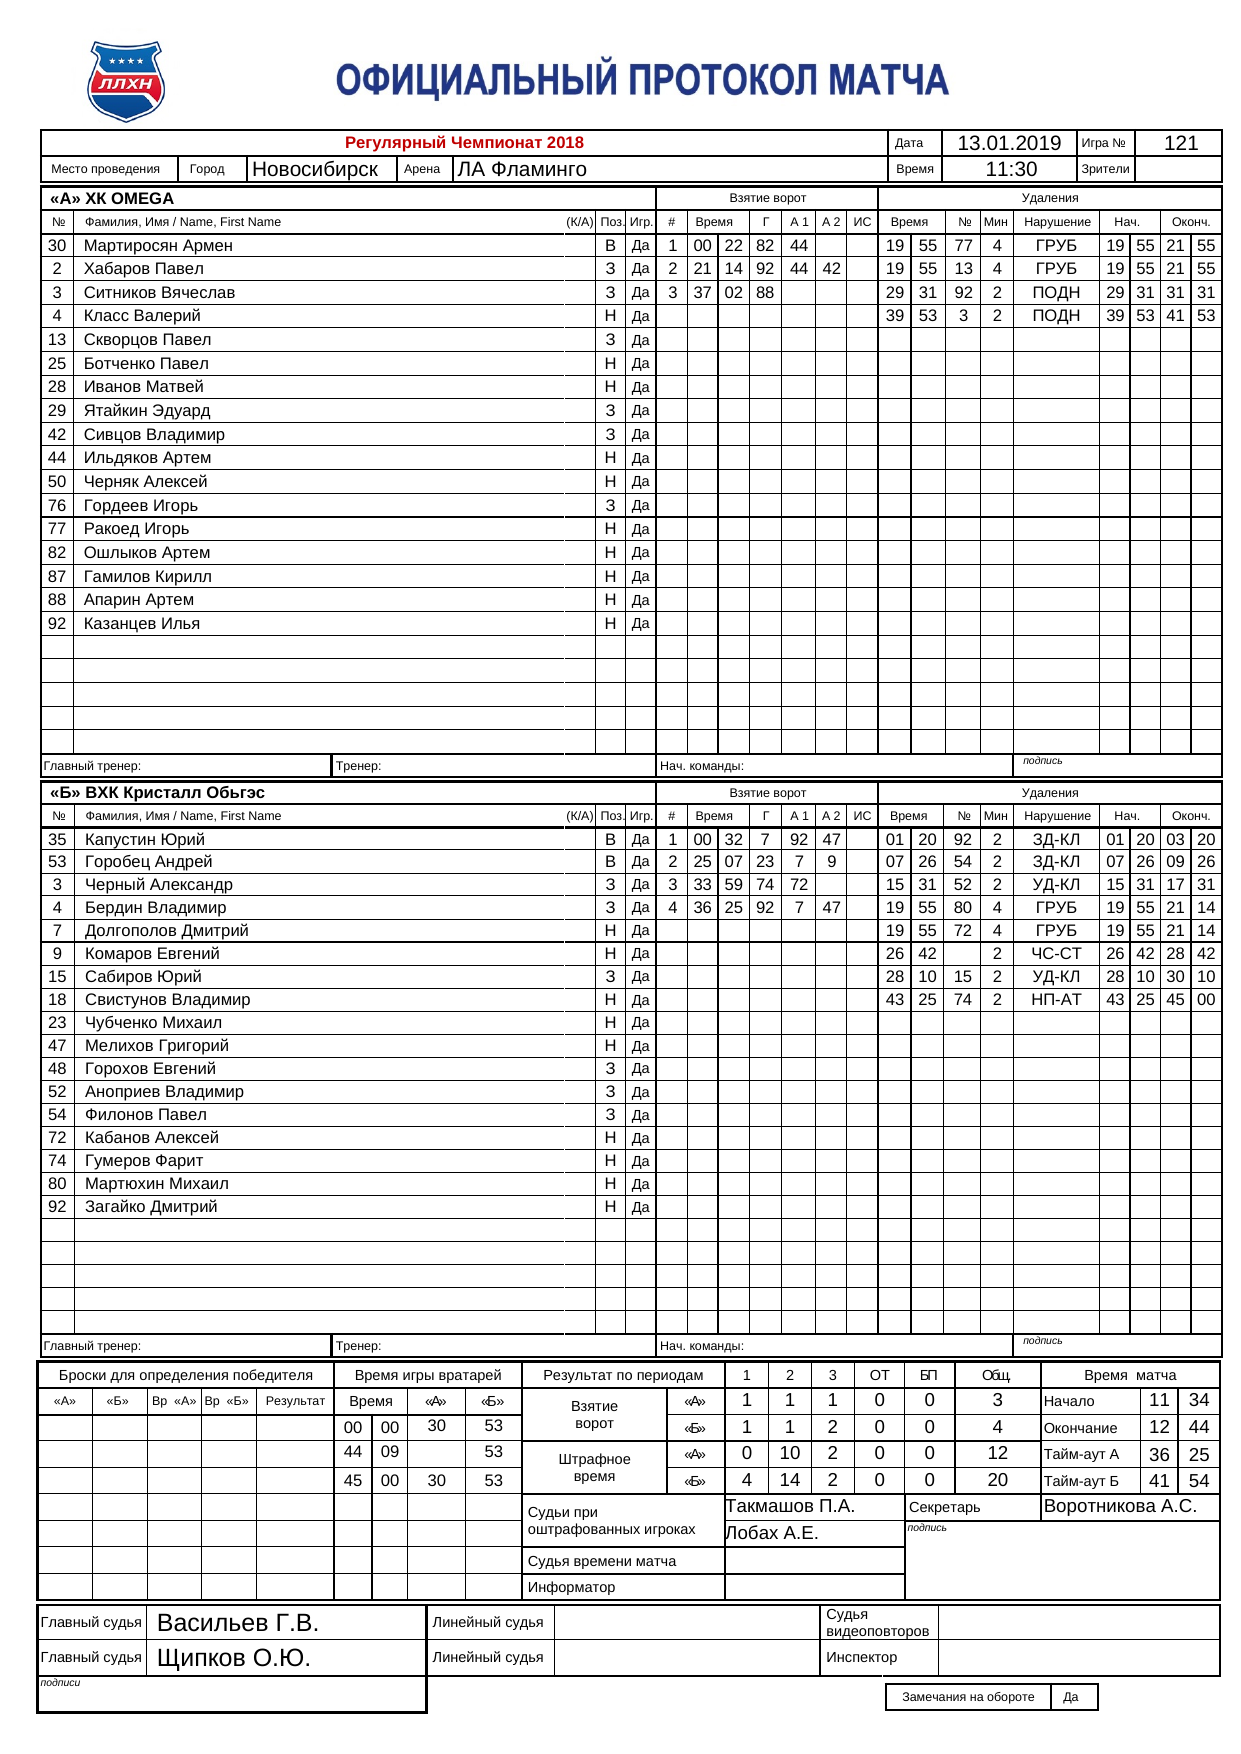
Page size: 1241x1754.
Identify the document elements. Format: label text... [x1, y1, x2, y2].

table_cell Горобец Андрей [75, 850, 564, 872]
table_cell [657, 494, 687, 516]
table_cell [719, 1265, 749, 1287]
table_cell [912, 446, 945, 469]
table_cell 2 [981, 850, 1013, 872]
table_cell [750, 446, 781, 469]
table_cell 2 [981, 829, 1013, 849]
table_cell Да [626, 494, 655, 516]
table_cell [847, 707, 877, 729]
table_cell [782, 565, 815, 587]
table_cell [944, 1196, 980, 1218]
table_cell [565, 305, 595, 327]
table_cell 23 [750, 850, 781, 872]
table_cell 3 [42, 281, 73, 303]
table_cell 1 [657, 235, 687, 256]
table_cell 53 [1131, 305, 1160, 327]
table_cell [1161, 494, 1190, 516]
table_cell 14 [769, 1468, 811, 1493]
table_cell [719, 565, 749, 587]
table_cell [912, 1104, 943, 1126]
table_cell 3 [956, 1389, 1040, 1413]
table_cell 09 [1161, 850, 1190, 872]
table_cell [1161, 659, 1190, 682]
table_cell [1100, 541, 1129, 564]
table_header БП [905, 1363, 954, 1387]
table_cell Щипков О.Ю. [147, 1640, 425, 1675]
table_cell 55 [1131, 235, 1160, 256]
table_cell 03 [1161, 829, 1190, 849]
table_cell Н [596, 518, 625, 540]
table_cell 20 [1192, 829, 1221, 849]
table_cell [750, 1127, 781, 1149]
table_cell [981, 707, 1013, 729]
table_cell [719, 966, 749, 987]
table_cell [879, 683, 910, 706]
table_cell Окончание [1042, 1415, 1140, 1440]
table_cell 31 [1131, 281, 1160, 303]
table_cell [1100, 423, 1129, 445]
table_cell [1192, 707, 1221, 729]
table_cell [1014, 1127, 1099, 1149]
table_header Время игры вратарей [335, 1363, 521, 1387]
table_cell [657, 1081, 687, 1103]
table_cell 0 [905, 1389, 954, 1413]
table_cell [626, 1265, 655, 1287]
table_cell [1192, 612, 1221, 634]
table_cell 88 [42, 588, 73, 611]
table_cell 4 [657, 896, 687, 918]
table_cell [688, 1173, 717, 1195]
table_cell [816, 943, 846, 964]
table_cell Новосибирск [248, 157, 396, 181]
table_cell [912, 730, 945, 753]
table_cell [750, 1058, 781, 1079]
table_cell [1014, 470, 1099, 493]
table_cell [912, 588, 945, 611]
table_cell 29 [879, 281, 910, 303]
table_cell [847, 850, 877, 872]
table_cell [1192, 1104, 1221, 1126]
table_cell [816, 281, 846, 303]
table_cell [847, 446, 877, 469]
table_cell [1100, 730, 1129, 753]
table_cell [1014, 1058, 1099, 1079]
table_cell [912, 376, 945, 398]
table_cell [847, 281, 877, 303]
table_cell 26 [1100, 943, 1129, 964]
table_cell [74, 707, 564, 729]
table_cell [1161, 1242, 1190, 1264]
table_cell [1192, 470, 1221, 493]
table_cell [42, 636, 73, 658]
table_cell [981, 328, 1013, 351]
table_cell [816, 446, 846, 469]
table_cell 55 [912, 257, 945, 280]
table_cell [93, 1547, 147, 1573]
table_cell 19 [1100, 257, 1129, 280]
table_cell [879, 541, 910, 564]
table_cell Мартиросян Армен [74, 235, 564, 256]
table_cell [657, 1196, 687, 1218]
table_cell Г [750, 805, 781, 826]
table_cell [39, 1574, 92, 1599]
table_cell 92 [750, 257, 781, 280]
table_cell [719, 1081, 749, 1103]
table_cell 21 [1161, 920, 1190, 941]
table_cell [42, 1219, 74, 1241]
table_cell [981, 659, 1013, 682]
table_cell [1014, 423, 1099, 445]
table_cell [1131, 541, 1160, 564]
table_cell [912, 518, 945, 540]
table_cell 4 [42, 896, 74, 918]
table_cell [657, 943, 687, 964]
table_cell [1161, 399, 1190, 422]
table_cell [782, 376, 815, 398]
table_cell 25 [1131, 989, 1160, 1011]
table_cell 33 [688, 874, 717, 895]
table_cell Н [596, 565, 625, 587]
table_cell [847, 659, 877, 682]
table_cell [1014, 636, 1099, 658]
table_cell № [944, 805, 980, 826]
table_cell УД-КЛ [1014, 966, 1099, 987]
table_cell Черняк Алексей [74, 470, 564, 493]
table_cell [565, 989, 595, 1011]
table_cell [879, 1127, 910, 1149]
table_cell [981, 1150, 1013, 1172]
table_cell 19 [1100, 896, 1129, 918]
table_cell Аноприев Владимир [75, 1081, 564, 1103]
table_cell [1192, 1311, 1221, 1333]
table_cell [816, 1127, 846, 1149]
table_cell 42 [1131, 943, 1160, 964]
table_cell Класс Валерий [74, 305, 564, 327]
table_cell [1161, 1173, 1190, 1195]
table_cell [782, 470, 815, 493]
table_cell [466, 1574, 521, 1599]
table_cell [847, 494, 877, 516]
table_cell [879, 423, 910, 445]
table_cell [657, 470, 687, 493]
table_cell Тренер: [333, 755, 655, 776]
table_cell З [596, 1058, 625, 1079]
table_cell [1131, 423, 1160, 445]
table_cell [565, 328, 595, 351]
table_cell [1161, 1035, 1190, 1057]
table_cell [939, 1640, 1219, 1675]
table_cell 13 [946, 257, 980, 280]
table_cell [912, 1196, 943, 1218]
table_cell Иванов Матвей [74, 376, 564, 398]
table_cell [912, 1311, 943, 1333]
table_cell [39, 1441, 92, 1467]
table_cell Да [626, 257, 655, 280]
table_cell 3 [42, 874, 74, 895]
table_cell [565, 1196, 595, 1218]
table_cell [626, 636, 655, 658]
table_cell Бердин Владимир [75, 896, 564, 918]
table_cell [688, 328, 717, 351]
table_cell [981, 423, 1013, 445]
table_cell [688, 1081, 717, 1103]
table_cell НП-АТ [1014, 989, 1099, 1011]
table_cell Да [626, 305, 655, 327]
table_cell [847, 1012, 877, 1033]
table_cell [565, 1035, 595, 1057]
table_cell [816, 1311, 846, 1333]
table_cell [946, 399, 980, 422]
table_cell 21 [1161, 235, 1190, 256]
table_cell [750, 1219, 781, 1241]
table_cell [719, 328, 749, 351]
table_cell 92 [782, 829, 815, 849]
table_cell [1014, 399, 1099, 422]
table_cell № [42, 211, 73, 233]
table_cell [912, 328, 945, 351]
table_cell [466, 1494, 521, 1520]
table_cell [466, 1547, 521, 1573]
table_cell [879, 1081, 910, 1103]
table_cell [847, 612, 877, 634]
table_cell [1131, 588, 1160, 611]
table_cell [1136, 157, 1221, 181]
table_cell [879, 1012, 910, 1033]
table_cell 00 [335, 1416, 371, 1440]
table_cell [981, 352, 1013, 374]
table_cell [565, 470, 595, 493]
table_cell [719, 470, 749, 493]
table_cell [782, 1311, 815, 1333]
table_cell [816, 989, 846, 1011]
table_cell Да [626, 565, 655, 587]
table_cell 4 [956, 1415, 1040, 1440]
table_cell [847, 352, 877, 374]
table_cell [1161, 423, 1190, 445]
table_cell 42 [912, 943, 943, 964]
table_cell [981, 612, 1013, 634]
table_cell [1100, 1173, 1129, 1195]
table_cell [373, 1574, 407, 1599]
table_cell 14 [719, 257, 749, 280]
table_cell [750, 636, 781, 658]
table_cell Мелихов Григорий [75, 1035, 564, 1057]
table_cell [719, 588, 749, 611]
table_cell № [946, 211, 980, 233]
table_cell Нач. [1100, 211, 1160, 233]
table_cell [1100, 1127, 1129, 1149]
table_cell Главный судья [39, 1606, 146, 1639]
table_cell [1131, 1219, 1160, 1241]
table_cell [1100, 565, 1129, 587]
table_cell [1100, 1265, 1129, 1287]
table_cell 92 [946, 281, 980, 303]
table_cell 18 [42, 989, 74, 1011]
table_cell «Б» [668, 1415, 724, 1440]
table_cell Игр. [626, 805, 655, 826]
table_cell [847, 235, 877, 256]
table_cell [565, 1242, 595, 1264]
table_cell 80 [944, 896, 980, 918]
table_cell 22 [719, 235, 749, 256]
table_cell Гамилов Кирилл [74, 565, 564, 587]
table_cell 35 [42, 829, 74, 849]
table_cell [1131, 1081, 1160, 1103]
table_cell [42, 707, 73, 729]
table_cell Хабаров Павел [74, 257, 564, 280]
table_cell [257, 1574, 333, 1599]
table_cell [657, 1058, 687, 1079]
table_cell [626, 683, 655, 706]
table_cell [688, 730, 717, 753]
table_cell 2 [657, 257, 687, 280]
table_cell [688, 446, 717, 469]
table_cell Н [596, 305, 625, 327]
table_cell [847, 470, 877, 493]
table_cell [879, 1104, 910, 1126]
table_cell [782, 1150, 815, 1172]
table_cell З [596, 423, 625, 445]
table_cell [981, 1035, 1013, 1057]
table_cell [565, 1173, 595, 1195]
table_cell [1192, 636, 1221, 658]
table_cell [1192, 683, 1221, 706]
table_cell [657, 565, 687, 587]
table_cell 19 [879, 235, 910, 256]
table_cell [879, 1265, 910, 1287]
table_cell 2 [42, 257, 73, 280]
table_cell [1161, 446, 1190, 469]
table_cell [719, 1311, 749, 1333]
table_cell [596, 1288, 625, 1310]
table_cell [816, 1219, 846, 1241]
table_cell [816, 494, 846, 516]
table_cell 28 [1100, 966, 1129, 987]
table_cell [750, 989, 781, 1011]
table_cell Да [626, 920, 655, 941]
table_cell [719, 730, 749, 753]
table_cell [1014, 612, 1099, 634]
table_cell [1014, 494, 1099, 516]
table_cell [1161, 1288, 1190, 1310]
table_cell [657, 423, 687, 445]
table_cell [596, 636, 625, 658]
table_cell [981, 1104, 1013, 1126]
table_cell ГРУБ [1014, 896, 1099, 918]
table_cell [688, 399, 717, 422]
table_cell ГРУБ [1014, 920, 1099, 941]
table_cell Да [626, 352, 655, 374]
table_cell [816, 1058, 846, 1079]
table_cell [750, 1265, 781, 1287]
table_cell 44 [1179, 1415, 1219, 1440]
table_cell [946, 612, 980, 634]
table_cell 31 [1161, 281, 1190, 303]
table_cell [847, 683, 877, 706]
table_cell [782, 1196, 815, 1218]
table_cell [847, 1150, 877, 1172]
table_cell 9 [816, 850, 846, 872]
table_cell [1100, 1311, 1129, 1333]
table_cell [657, 1035, 687, 1057]
table_cell 36 [688, 896, 717, 918]
table_cell Да [626, 518, 655, 540]
table_cell [750, 966, 781, 987]
table_cell [750, 1081, 781, 1103]
table_cell подписи [39, 1677, 425, 1711]
table_cell 39 [879, 305, 910, 327]
table_cell [1192, 328, 1221, 351]
table_cell [719, 541, 749, 564]
table_cell [1014, 1104, 1099, 1126]
table_cell Н [596, 376, 625, 398]
table_cell [750, 305, 781, 327]
table_cell [816, 966, 846, 987]
table_cell [816, 1081, 846, 1103]
table_cell 15 [1100, 874, 1129, 895]
table_cell [912, 1265, 943, 1287]
table_cell [565, 829, 595, 849]
table_cell [981, 1012, 1013, 1033]
table_cell [782, 1173, 815, 1195]
table_cell [782, 328, 815, 351]
table_cell [657, 920, 687, 941]
table_cell [1192, 1127, 1221, 1149]
table_cell [719, 612, 749, 634]
table_cell [750, 1196, 781, 1218]
table_cell [657, 1288, 687, 1310]
table_cell [946, 423, 980, 445]
table_cell [1014, 683, 1099, 706]
table_cell Штрафное время [523, 1442, 666, 1493]
table_cell З [596, 1081, 625, 1103]
table_cell [782, 1035, 815, 1057]
table_cell [565, 1288, 595, 1310]
table_cell 30 [1161, 966, 1190, 987]
table_cell 92 [42, 1196, 74, 1218]
table_cell [912, 1173, 943, 1195]
table_cell [750, 1173, 781, 1195]
table_cell [782, 1127, 815, 1149]
table_cell 23 [42, 1012, 74, 1033]
table_cell [782, 1288, 815, 1310]
table_cell [1131, 1035, 1160, 1057]
table_cell [847, 399, 877, 422]
table_cell [782, 612, 815, 634]
table_cell ГРУБ [1014, 235, 1099, 256]
table_cell [726, 1548, 904, 1573]
table_cell 29 [1100, 281, 1129, 303]
table_cell (К/А) [565, 805, 595, 826]
table_cell [1100, 707, 1129, 729]
table_cell Да [626, 989, 655, 1011]
table_cell 20 [1131, 829, 1160, 849]
table_cell [1014, 1196, 1099, 1218]
table_cell 44 [42, 446, 73, 469]
table_cell Н [596, 1035, 625, 1057]
table_header Удаления [879, 783, 1221, 803]
table_cell 0 [905, 1468, 954, 1493]
table_cell Да [626, 1196, 655, 1218]
table_cell [93, 1494, 147, 1520]
table_cell [782, 943, 815, 964]
table_cell [1014, 1012, 1099, 1033]
table_cell 72 [944, 920, 980, 941]
table_cell 72 [42, 1127, 74, 1149]
table_cell 44 [782, 257, 815, 280]
table_cell [688, 352, 717, 374]
table_cell Н [596, 1196, 625, 1218]
table_cell 39 [1100, 305, 1129, 327]
table_cell [257, 1547, 333, 1573]
table_cell [373, 1494, 407, 1520]
table_header 13.01.2019 [943, 131, 1076, 155]
table_cell Поз. [596, 211, 625, 233]
table_cell [816, 518, 846, 540]
table_cell [1100, 1081, 1129, 1103]
table_cell [816, 1196, 846, 1218]
table_cell Мин [981, 805, 1013, 826]
table_cell 11 [1141, 1389, 1177, 1413]
table_cell 53 [466, 1441, 521, 1467]
table_cell [75, 1242, 564, 1264]
table_cell [981, 565, 1013, 587]
table_cell [944, 1265, 980, 1287]
table_cell [750, 588, 781, 611]
table_cell 2 [812, 1468, 854, 1493]
table_cell [42, 730, 73, 753]
table_cell [750, 612, 781, 634]
table_cell [1192, 565, 1221, 587]
table_cell [1014, 588, 1099, 611]
table_cell [981, 494, 1013, 516]
table_cell [750, 470, 781, 493]
table_cell [408, 1441, 465, 1467]
table_cell 53 [466, 1468, 521, 1493]
table_cell [946, 659, 980, 682]
table_cell 19 [879, 896, 910, 918]
table_cell [1161, 1104, 1190, 1126]
table_cell 30 [408, 1416, 465, 1440]
table_cell [688, 1288, 717, 1310]
table_cell Фамилия, Имя / Name, First Name [74, 211, 565, 233]
table_cell [626, 1288, 655, 1310]
table_cell [782, 683, 815, 706]
table_cell [1014, 1035, 1099, 1057]
table_cell [1100, 399, 1129, 422]
table_cell [657, 352, 687, 374]
table_cell 1 [769, 1415, 811, 1440]
table_cell [657, 989, 687, 1011]
table_cell [981, 446, 1013, 469]
table_cell [1100, 588, 1129, 611]
table_cell [782, 305, 815, 327]
table_cell [1100, 1242, 1129, 1264]
table_cell подпись [906, 1522, 1219, 1599]
table_cell [202, 1521, 256, 1546]
table_cell [750, 399, 781, 422]
table_cell [912, 352, 945, 374]
table_cell [719, 1242, 749, 1264]
table_cell З [596, 494, 625, 516]
table_cell [42, 1311, 74, 1333]
table_cell [565, 1127, 595, 1149]
table_cell [1161, 352, 1190, 374]
table_cell Да [626, 1150, 655, 1172]
table_cell ГРУБ [1014, 257, 1099, 280]
table_cell [912, 707, 945, 729]
table_cell [1131, 1127, 1160, 1149]
table_cell Линейный судья [428, 1606, 554, 1639]
table_cell [883, 1677, 1220, 1681]
table_cell 47 [816, 829, 846, 849]
table_cell Да [626, 328, 655, 351]
table_cell [1100, 518, 1129, 540]
table_cell [565, 1219, 595, 1241]
table_cell 50 [42, 470, 73, 493]
table_cell [912, 399, 945, 422]
table_cell [1100, 1150, 1129, 1172]
table_cell Скворцов Павел [74, 328, 564, 351]
table_cell [816, 730, 846, 753]
table_cell [1192, 1242, 1221, 1264]
table_cell [750, 730, 781, 753]
table_cell [93, 1521, 147, 1546]
table_cell З [596, 281, 625, 303]
table_cell 2 [812, 1415, 854, 1440]
table_cell 47 [816, 896, 846, 918]
table_cell 25 [912, 989, 943, 1011]
table_cell Да [626, 1173, 655, 1195]
table_cell [202, 1441, 256, 1467]
table_cell [565, 1012, 595, 1033]
table_cell 30 [42, 235, 73, 256]
table_cell 59 [719, 874, 749, 895]
table_cell [1131, 1012, 1160, 1033]
table_cell [1014, 730, 1099, 753]
table_cell [782, 588, 815, 611]
table_cell [1014, 328, 1099, 351]
table_cell 74 [750, 874, 781, 895]
table_cell 54 [42, 1104, 74, 1126]
table_cell 41 [1161, 305, 1190, 327]
table_cell [847, 1127, 877, 1149]
table_cell [555, 1606, 819, 1639]
table_cell Тренер: [333, 1335, 655, 1356]
table_cell [879, 588, 910, 611]
table_cell 12 [1141, 1415, 1177, 1440]
table_cell [816, 352, 846, 374]
table_cell [847, 1104, 877, 1126]
table_cell Да [626, 966, 655, 987]
table_cell [1161, 1219, 1190, 1241]
table_cell Время [335, 1389, 407, 1413]
table_cell [944, 1127, 980, 1149]
table_cell 76 [42, 494, 73, 516]
table_cell 13 [42, 328, 73, 351]
table_cell [981, 683, 1013, 706]
table_cell [1161, 1012, 1190, 1033]
table_cell [688, 1150, 717, 1172]
table_cell [1014, 376, 1099, 398]
table_cell [816, 399, 846, 422]
table_cell [912, 1150, 943, 1172]
table_cell Мартюхин Михаил [75, 1173, 564, 1195]
table_cell [719, 989, 749, 1011]
table_cell Начало [1042, 1389, 1140, 1413]
table_cell [847, 1081, 877, 1103]
table_cell [565, 943, 595, 964]
table_cell [879, 1288, 910, 1310]
table_cell [816, 1288, 846, 1310]
table_cell [847, 1058, 877, 1079]
table_cell 31 [912, 281, 945, 303]
table_cell [565, 1311, 595, 1333]
table_cell [719, 1150, 749, 1172]
table_cell [74, 683, 564, 706]
table_cell [1161, 612, 1190, 634]
table_cell 53 [1192, 305, 1221, 327]
table_cell [1100, 376, 1129, 398]
table_cell 15 [42, 966, 74, 987]
table_cell [782, 494, 815, 516]
table_cell [1161, 328, 1190, 351]
table_cell [944, 1035, 980, 1057]
table_cell [879, 1311, 910, 1333]
table_cell 92 [944, 829, 980, 849]
table_cell [1014, 707, 1099, 729]
table_cell Свистунов Владимир [75, 989, 564, 1011]
table_cell [148, 1468, 201, 1493]
table_cell 47 [42, 1035, 74, 1057]
table_header Игра № [1078, 131, 1134, 155]
table_cell [981, 1058, 1013, 1079]
table_cell [257, 1416, 333, 1440]
table_cell [657, 1219, 687, 1241]
table_cell Н [596, 470, 625, 493]
table_cell [912, 565, 945, 587]
table_cell Арена [398, 157, 452, 181]
table_cell [1192, 494, 1221, 516]
table_cell [782, 707, 815, 729]
table_cell [688, 989, 717, 1011]
table_cell # [657, 805, 687, 826]
table_cell 4 [981, 235, 1013, 256]
table_cell 0 [905, 1415, 954, 1440]
table_cell [816, 1242, 846, 1264]
table_cell [1131, 446, 1160, 469]
table_cell [1014, 1219, 1099, 1241]
table_cell [1161, 1127, 1190, 1149]
table_cell [1161, 588, 1190, 611]
table_cell [202, 1547, 256, 1573]
table_cell [847, 920, 877, 941]
table_cell 28 [42, 376, 73, 398]
table_cell [657, 328, 687, 351]
table_cell Ильдяков Артем [74, 446, 564, 469]
table_cell [1131, 636, 1160, 658]
table_cell [42, 1288, 74, 1310]
table_cell [657, 1311, 687, 1333]
table_cell [1100, 328, 1129, 351]
table_cell Апарин Артем [74, 588, 564, 611]
table_cell Вр «Б» [202, 1389, 256, 1413]
table_cell 53 [42, 850, 74, 872]
table_cell Да [626, 423, 655, 445]
table_cell 7 [782, 896, 815, 918]
table_cell [912, 423, 945, 445]
table_cell 55 [1131, 257, 1160, 280]
table_cell [626, 1311, 655, 1333]
table_cell 02 [719, 281, 749, 303]
table_cell Инспектор [821, 1640, 938, 1675]
table_cell [42, 659, 73, 682]
table_cell [847, 565, 877, 587]
table_cell [1131, 494, 1160, 516]
table_header 3 [812, 1363, 854, 1387]
table_cell Оконч. [1161, 211, 1221, 233]
table_cell [657, 1265, 687, 1287]
table_cell [946, 636, 980, 658]
table_cell [565, 588, 595, 611]
table_cell [847, 1265, 877, 1287]
table_cell [719, 423, 749, 445]
table_cell [750, 352, 781, 374]
table_cell [657, 305, 687, 327]
table_cell Н [596, 989, 625, 1011]
table_cell № [42, 805, 74, 826]
table_cell [816, 470, 846, 493]
table_cell 21 [688, 257, 717, 280]
table_cell [1131, 1311, 1160, 1333]
table_cell 44 [335, 1441, 371, 1467]
table_cell [1192, 588, 1221, 611]
table_cell [816, 1150, 846, 1172]
table_cell 42 [816, 257, 846, 280]
table_cell [688, 1012, 717, 1033]
table_cell [912, 494, 945, 516]
table_cell [565, 235, 595, 256]
table_cell [657, 707, 687, 729]
table_cell В [596, 235, 625, 256]
table_cell 7 [42, 920, 74, 941]
table_cell 87 [42, 565, 73, 587]
table_cell [688, 541, 717, 564]
table_cell 00 [373, 1416, 407, 1440]
table_cell 11:30 [943, 157, 1076, 181]
table_cell [1192, 1196, 1221, 1218]
table_cell 74 [944, 989, 980, 1011]
table_cell 01 [879, 829, 910, 849]
table_cell [1161, 376, 1190, 398]
table_cell [148, 1416, 201, 1440]
table_cell 7 [782, 850, 815, 872]
table_cell 37 [688, 281, 717, 303]
table_cell Н [596, 920, 625, 941]
table_cell [944, 1081, 980, 1103]
table_cell [981, 518, 1013, 540]
table_cell [565, 920, 595, 941]
table_cell 31 [1192, 874, 1221, 895]
table_cell ЗД-КЛ [1014, 850, 1099, 872]
table_header Общ. [956, 1363, 1040, 1387]
table_cell Нарушение [1014, 211, 1099, 233]
table_cell [565, 683, 595, 706]
table_cell 55 [1192, 257, 1221, 280]
table_cell [596, 730, 625, 753]
table_cell [946, 565, 980, 587]
table_cell [847, 588, 877, 611]
table_cell Место проведения [42, 157, 177, 181]
table_cell Тайм-аут А [1042, 1441, 1140, 1467]
table_cell [750, 683, 781, 706]
table_cell [782, 920, 815, 941]
table_cell [1100, 494, 1129, 516]
table_cell [596, 1311, 625, 1333]
table_cell [688, 943, 717, 964]
table_cell [879, 707, 910, 729]
table_cell [657, 376, 687, 398]
table_cell [565, 850, 595, 872]
table_cell [1100, 470, 1129, 493]
table_cell 07 [1100, 850, 1129, 872]
table_cell [1131, 1150, 1160, 1172]
table_cell [688, 423, 717, 445]
table_cell Н [596, 1173, 625, 1195]
table_cell Город [179, 157, 246, 181]
table_cell [688, 518, 717, 540]
table_cell Время [879, 805, 943, 826]
table_cell [1192, 1012, 1221, 1033]
table_cell [1014, 1081, 1099, 1103]
table_cell [946, 446, 980, 469]
table_cell [202, 1468, 256, 1493]
table_cell [944, 943, 980, 964]
table_cell [657, 1012, 687, 1033]
table_cell Мин [981, 211, 1013, 233]
table_cell 2 [812, 1442, 854, 1467]
table_cell 12 [956, 1442, 1040, 1467]
table_cell Время [879, 211, 945, 233]
table_cell [981, 1288, 1013, 1310]
table_cell 53 [912, 305, 945, 327]
table_cell Линейный судья [428, 1640, 554, 1675]
table_cell [1131, 352, 1160, 374]
table_cell [981, 636, 1013, 658]
table_cell [847, 896, 877, 918]
table_cell [719, 636, 749, 658]
table_cell 00 [373, 1468, 407, 1493]
table_cell [1100, 636, 1129, 658]
table_cell [657, 683, 687, 706]
table_cell [1161, 730, 1190, 753]
table_cell ПОДН [1014, 305, 1099, 327]
table_cell Игр. [626, 211, 655, 233]
table_cell Зрители [1078, 157, 1134, 181]
table_cell 0 [855, 1468, 904, 1493]
table_cell [782, 636, 815, 658]
table_cell [626, 707, 655, 729]
table_cell 2 [981, 966, 1013, 987]
table_cell 4 [42, 305, 73, 327]
table_cell [565, 1265, 595, 1287]
table_cell [565, 612, 595, 634]
table_cell [1192, 518, 1221, 540]
table_cell 0 [855, 1389, 904, 1413]
table_cell [408, 1547, 465, 1573]
table_cell [719, 1196, 749, 1218]
table_cell А 1 [782, 805, 815, 826]
table_cell 4 [981, 257, 1013, 280]
table_cell 1 [657, 829, 687, 849]
table_cell [847, 636, 877, 658]
table_cell [944, 1219, 980, 1241]
table_cell [981, 376, 1013, 398]
table_cell [202, 1574, 256, 1599]
table_cell [657, 612, 687, 634]
table_cell [719, 1288, 749, 1310]
table_cell 26 [1192, 850, 1221, 872]
table_cell [74, 659, 564, 682]
table_cell Да [626, 446, 655, 469]
table_cell [847, 1242, 877, 1264]
table_cell Да [626, 612, 655, 634]
table_cell [879, 636, 910, 658]
table_cell [719, 518, 749, 540]
table_cell [912, 1081, 943, 1103]
table_cell [148, 1547, 201, 1573]
table_cell [1131, 707, 1160, 729]
table_cell А 1 [782, 211, 815, 233]
table_cell [1161, 707, 1190, 729]
table_cell [1100, 1012, 1129, 1033]
table_cell Да [626, 1058, 655, 1079]
table_cell [657, 966, 687, 987]
table_cell 15 [879, 874, 910, 895]
table_cell [912, 470, 945, 493]
table_cell [1100, 1104, 1129, 1126]
table_cell 80 [42, 1173, 74, 1195]
table_cell [565, 281, 595, 303]
table_cell «Б» [93, 1389, 147, 1413]
table_cell Да [626, 399, 655, 422]
table_cell [1014, 1173, 1099, 1195]
table_cell 19 [1100, 920, 1129, 941]
table_cell [847, 328, 877, 351]
table_cell [1100, 1219, 1129, 1241]
table_cell [1161, 1058, 1190, 1079]
table_cell [944, 1012, 980, 1033]
table_cell [719, 707, 749, 729]
table_cell Сабиров Юрий [75, 966, 564, 987]
table_cell [879, 518, 910, 540]
table_cell [148, 1521, 201, 1546]
table_cell [816, 1265, 846, 1287]
table_cell [816, 1173, 846, 1195]
table_cell [782, 281, 815, 303]
table_cell 1 [726, 1389, 768, 1413]
table_cell [719, 1173, 749, 1195]
table_cell [657, 1104, 687, 1126]
table_cell 26 [879, 943, 910, 964]
table_cell [1099, 1682, 1220, 1711]
table_cell Н [596, 1150, 625, 1172]
table_cell [74, 636, 564, 658]
table_cell 25 [42, 352, 73, 374]
table_cell [626, 659, 655, 682]
table_cell Н [596, 1127, 625, 1149]
table_cell [75, 1288, 564, 1310]
table_cell (К/А) [565, 211, 595, 233]
table_cell [782, 730, 815, 753]
table_cell [1192, 399, 1221, 422]
table_cell [816, 305, 846, 327]
table_cell Гордеев Игорь [74, 494, 564, 516]
table_cell 0 [726, 1442, 768, 1467]
table_cell [944, 1173, 980, 1195]
table_cell 10 [1131, 966, 1160, 987]
table_cell [688, 1311, 717, 1333]
table_cell Н [596, 446, 625, 469]
table_cell [1014, 1242, 1099, 1264]
table_cell [912, 1127, 943, 1149]
table_cell [688, 470, 717, 493]
table_cell [688, 1035, 717, 1057]
table_cell [565, 494, 595, 516]
table_cell [42, 683, 73, 706]
table_cell 54 [1179, 1468, 1219, 1493]
table_cell [1014, 565, 1099, 587]
table_cell [879, 1150, 910, 1172]
table_cell [555, 1640, 819, 1675]
table_cell [596, 659, 625, 682]
table_cell [202, 1494, 256, 1520]
table_cell [816, 874, 846, 895]
table_header 1 [726, 1363, 768, 1387]
table_cell 48 [42, 1058, 74, 1079]
table_cell [657, 1242, 687, 1264]
table_cell 55 [912, 235, 945, 256]
table_cell 55 [1131, 896, 1160, 918]
table_cell 72 [782, 874, 815, 895]
table_cell З [596, 328, 625, 351]
table_cell [1100, 352, 1129, 374]
table_cell Да [626, 1012, 655, 1033]
table_cell [816, 659, 846, 682]
table_cell 0 [905, 1442, 954, 1467]
table_cell [1131, 1196, 1160, 1218]
table_cell [148, 1494, 201, 1520]
table_cell Да [626, 829, 655, 849]
table_cell 17 [1161, 874, 1190, 895]
table_cell [565, 1150, 595, 1172]
table_cell [847, 1196, 877, 1218]
table_cell [782, 352, 815, 374]
table_cell [912, 1288, 943, 1310]
table_cell [39, 1468, 92, 1493]
table_cell Капустин Юрий [75, 829, 564, 849]
table_cell Горохов Евгений [75, 1058, 564, 1079]
table_cell [1131, 730, 1160, 753]
table_cell [688, 636, 717, 658]
table_cell [944, 1311, 980, 1333]
table_cell [879, 352, 910, 374]
table_cell [946, 352, 980, 374]
table_cell Информатор [523, 1575, 724, 1599]
table_cell Да [626, 1127, 655, 1149]
table_cell [148, 1441, 201, 1467]
table_cell 53 [466, 1416, 521, 1440]
table_cell [257, 1441, 333, 1467]
table_cell 21 [1161, 257, 1190, 280]
table_cell 1 [769, 1389, 811, 1413]
table_header Замечания на обороте [887, 1685, 1050, 1709]
table_cell Вр «А» [148, 1389, 201, 1413]
table_cell [565, 966, 595, 987]
table_cell [257, 1468, 333, 1493]
table_cell [93, 1574, 147, 1599]
table_cell З [596, 896, 625, 918]
table_cell [1014, 352, 1099, 374]
table_header Броски для определения победителя [39, 1363, 333, 1387]
table_cell [912, 1035, 943, 1057]
table_cell [981, 1196, 1013, 1218]
table_cell [257, 1494, 333, 1520]
table_header Удаления [879, 188, 1221, 209]
table_cell Да [626, 1035, 655, 1057]
table_cell [719, 399, 749, 422]
table_cell 32 [719, 829, 749, 849]
table_cell Да [626, 376, 655, 398]
table_cell «Б » [466, 1389, 521, 1413]
table_cell [879, 494, 910, 516]
table_cell [750, 494, 781, 516]
table_cell [816, 423, 846, 445]
table_cell [946, 518, 980, 540]
table_cell [688, 707, 717, 729]
table_cell [981, 1173, 1013, 1195]
table_cell [1192, 659, 1221, 682]
table_cell «А» [408, 1389, 465, 1413]
table_cell [657, 1173, 687, 1195]
table_cell [657, 446, 687, 469]
table_cell 0 [855, 1442, 904, 1467]
table_cell 1 [726, 1415, 768, 1440]
table_cell [981, 470, 1013, 493]
table_cell [39, 1521, 92, 1546]
table_cell [816, 612, 846, 634]
table_cell [750, 541, 781, 564]
table_cell 3 [657, 874, 687, 895]
table_cell [75, 1311, 564, 1333]
table_cell [816, 1104, 846, 1126]
table_cell Н [596, 1012, 625, 1033]
table_cell [1192, 1035, 1221, 1057]
table_cell Поз. [596, 805, 625, 826]
table_cell Время [889, 157, 941, 181]
table_cell [816, 1035, 846, 1057]
table_cell [1131, 399, 1160, 422]
table_cell [1161, 1311, 1190, 1333]
table_cell [719, 1012, 749, 1033]
table_cell [1100, 1196, 1129, 1218]
table_cell [816, 328, 846, 351]
table_cell [1161, 683, 1190, 706]
table_cell [847, 257, 877, 280]
table_cell [981, 1081, 1013, 1103]
table_cell ЛА Фламинго [454, 157, 887, 181]
table_cell [719, 1219, 749, 1241]
table_cell [912, 1219, 943, 1241]
table_cell 0 [855, 1415, 904, 1440]
table_cell [75, 1219, 564, 1241]
table_cell Секретарь [906, 1495, 1040, 1520]
table_cell [626, 1242, 655, 1264]
table_cell [688, 1196, 717, 1218]
table_cell Воротникова А.С. [1042, 1495, 1219, 1520]
table_cell [946, 588, 980, 611]
table_cell 25 [719, 896, 749, 918]
table_cell [719, 683, 749, 706]
table_cell [688, 305, 717, 327]
table_cell Ситников Вячеслав [74, 281, 564, 303]
table_cell Фамилия, Имя / Name, First Name [75, 805, 565, 826]
table_cell [688, 683, 717, 706]
table_cell Главный тренер: [42, 1335, 330, 1356]
table_cell [944, 1242, 980, 1264]
table_cell [944, 1104, 980, 1126]
table_cell Время [688, 211, 749, 233]
table_cell [1192, 1173, 1221, 1195]
table_cell [750, 518, 781, 540]
table_cell [750, 423, 781, 445]
table_cell [719, 494, 749, 516]
table_cell 00 [1192, 989, 1221, 1011]
table_cell [565, 636, 595, 658]
table_cell [981, 1265, 1013, 1287]
table_cell [657, 1150, 687, 1172]
table_cell [1131, 376, 1160, 398]
table_header Взятие ворот [657, 188, 877, 209]
table_cell 55 [1131, 920, 1160, 941]
table_cell [657, 730, 687, 753]
table_cell [565, 565, 595, 587]
table_cell [1131, 565, 1160, 587]
table_cell [1192, 1081, 1221, 1103]
table_cell [1131, 612, 1160, 634]
table_cell [750, 1012, 781, 1033]
table_cell [946, 707, 980, 729]
table_cell З [596, 1104, 625, 1126]
table_cell [847, 1311, 877, 1333]
table_cell Н [596, 612, 625, 634]
table_cell Филонов Павел [75, 1104, 564, 1126]
table_cell [1161, 1265, 1190, 1287]
table_cell [847, 829, 877, 849]
table_cell 20 [912, 829, 943, 849]
table_cell [335, 1574, 371, 1599]
table_cell [782, 1081, 815, 1103]
table_cell Да [626, 850, 655, 872]
table_cell 2 [981, 281, 1013, 303]
table_cell [74, 730, 564, 753]
table_cell [565, 518, 595, 540]
table_cell [466, 1521, 521, 1546]
table_cell З [596, 966, 625, 987]
table_cell [565, 423, 595, 445]
table_cell 00 [688, 829, 717, 849]
table_cell [946, 541, 980, 564]
table_cell подпись [1014, 755, 1221, 776]
table_cell 14 [1192, 920, 1221, 941]
table_cell [847, 943, 877, 964]
table_header ОТ [855, 1363, 904, 1387]
table_cell [688, 966, 717, 987]
table_cell [750, 1311, 781, 1333]
table_cell Кабанов Алексей [75, 1127, 564, 1149]
table_cell 10 [1192, 966, 1221, 987]
table_cell [944, 1288, 980, 1310]
table_cell З [596, 874, 625, 895]
table_cell В [596, 850, 625, 872]
table_cell Н [596, 943, 625, 964]
table_cell [565, 257, 595, 280]
table_cell [1192, 730, 1221, 753]
table_cell [750, 376, 781, 398]
table_cell [847, 1288, 877, 1310]
table_cell 19 [879, 920, 910, 941]
table_cell 82 [42, 541, 73, 564]
table_cell Гумеров Фарит [75, 1150, 564, 1172]
table_cell [1161, 1150, 1190, 1172]
table_cell [879, 446, 910, 469]
table_cell [688, 494, 717, 516]
table_cell 29 [42, 399, 73, 422]
table_cell Да [626, 588, 655, 611]
table_cell ИС [847, 211, 877, 233]
table_cell Да [626, 470, 655, 493]
table_cell [1131, 328, 1160, 351]
table_cell Оконч. [1161, 805, 1221, 826]
table_cell [946, 470, 980, 493]
table_cell [816, 541, 846, 564]
table_cell [565, 352, 595, 374]
table_cell [750, 565, 781, 587]
table_cell 2 [981, 989, 1013, 1011]
table_cell [719, 659, 749, 682]
table_cell [847, 376, 877, 398]
table_cell [657, 541, 687, 564]
table_cell [596, 707, 625, 729]
table_cell 2 [657, 850, 687, 872]
table_cell Нач. [1100, 805, 1160, 826]
table_cell [879, 1035, 910, 1057]
table_cell УД-КЛ [1014, 874, 1099, 895]
table_cell [879, 612, 910, 634]
table_cell В [596, 829, 625, 849]
table_cell [1192, 446, 1221, 469]
table_cell [719, 376, 749, 398]
table_cell [1131, 1265, 1160, 1287]
table_cell 28 [879, 966, 910, 987]
table_cell [1014, 659, 1099, 682]
table_header Регулярный Чемпионат 2018 [42, 131, 887, 155]
table_cell ЧС-СТ [1014, 943, 1099, 964]
table_cell [626, 730, 655, 753]
table_cell [596, 1219, 625, 1241]
table_cell Время [688, 805, 749, 826]
table_cell 45 [335, 1468, 371, 1493]
table_cell [39, 1547, 92, 1573]
table_cell [847, 1173, 877, 1195]
table_cell [782, 659, 815, 682]
table_cell Черный Александр [75, 874, 564, 895]
table_cell [626, 1219, 655, 1241]
table_cell [565, 446, 595, 469]
table_cell [847, 989, 877, 1011]
table_cell [335, 1521, 371, 1546]
table_cell [944, 1150, 980, 1172]
table_cell [750, 920, 781, 941]
table_cell Взятие ворот [523, 1389, 666, 1440]
table_cell [879, 328, 910, 351]
table_cell [657, 399, 687, 422]
table_cell 10 [912, 966, 943, 987]
table_cell 25 [1179, 1441, 1219, 1467]
table_cell [912, 636, 945, 658]
table_cell 19 [1100, 235, 1129, 256]
table_cell 9 [42, 943, 74, 964]
table_cell Чубченко Михаил [75, 1012, 564, 1033]
table_cell [912, 1012, 943, 1033]
table_cell [782, 423, 815, 445]
table_cell 3 [946, 305, 980, 327]
table_cell [981, 1242, 1013, 1264]
table_cell Комаров Евгений [75, 943, 564, 964]
table_cell [719, 920, 749, 941]
table_cell [847, 1219, 877, 1241]
table_cell [1192, 376, 1221, 398]
table_cell 92 [42, 612, 73, 634]
table_cell [1192, 423, 1221, 445]
table_cell 52 [944, 874, 980, 895]
table_cell 77 [42, 518, 73, 540]
table_cell [816, 376, 846, 398]
table_cell Васильев Г.В. [147, 1606, 425, 1639]
table_cell [1100, 1288, 1129, 1310]
table_cell Нарушение [1014, 805, 1099, 826]
table_cell [1100, 1058, 1129, 1079]
table_header «Б» ВХК Кристалл Обьгэс [42, 783, 655, 803]
table_cell 36 [1141, 1441, 1177, 1467]
table_cell 54 [944, 850, 980, 872]
table_cell 74 [42, 1150, 74, 1172]
table_cell [565, 541, 595, 564]
table_cell [42, 1265, 74, 1287]
table_cell [565, 707, 595, 729]
table_cell [981, 1219, 1013, 1241]
table_cell 26 [912, 850, 943, 872]
table_cell [75, 1265, 564, 1287]
table_cell «А» [668, 1389, 724, 1413]
table_cell [719, 1058, 749, 1079]
table_cell [1014, 518, 1099, 540]
table_header «А» ХК OMEGA [42, 188, 655, 209]
table_cell [782, 966, 815, 987]
table_cell ИС [847, 805, 877, 826]
table_cell [565, 376, 595, 398]
table_cell ЗД-КЛ [1014, 829, 1099, 849]
table_cell [596, 1265, 625, 1287]
table_cell подпись [1014, 1335, 1221, 1356]
table_cell [93, 1441, 147, 1467]
table_cell 31 [1192, 281, 1221, 303]
table_cell Ботченко Павел [74, 352, 564, 374]
table_cell [879, 1058, 910, 1079]
table_cell [981, 541, 1013, 564]
table_cell Судьи при оштрафованных игроках [523, 1495, 724, 1546]
table_cell [39, 1416, 92, 1440]
table_cell [565, 1081, 595, 1103]
table_cell [1014, 446, 1099, 469]
table_cell [688, 1242, 717, 1264]
table_cell [879, 376, 910, 398]
table_cell [428, 1677, 882, 1711]
table_cell [1192, 1058, 1221, 1079]
table_cell 77 [946, 235, 980, 256]
table_cell [657, 659, 687, 682]
table_cell [565, 874, 595, 895]
table_cell [879, 1242, 910, 1264]
table_cell [688, 612, 717, 634]
table_cell [93, 1416, 147, 1440]
table_cell 45 [1161, 989, 1190, 1011]
table_cell [847, 1035, 877, 1057]
table_cell «А» [39, 1389, 92, 1413]
table_cell [1100, 612, 1129, 634]
table_cell [847, 874, 877, 895]
table_cell А 2 [816, 805, 846, 826]
table_cell [750, 1104, 781, 1126]
table_cell Нач. команды: [657, 1335, 1012, 1356]
table_cell [847, 730, 877, 753]
table_cell 25 [688, 850, 717, 872]
table_cell [782, 446, 815, 469]
table_cell [816, 588, 846, 611]
table_header Дата [889, 131, 941, 155]
table_cell Н [596, 352, 625, 374]
table_cell [719, 1104, 749, 1126]
table_cell [1131, 470, 1160, 493]
table_cell [688, 1104, 717, 1126]
table_cell [657, 518, 687, 540]
table_header Взятие ворот [657, 783, 877, 803]
table_cell [1192, 541, 1221, 564]
table_cell [335, 1547, 371, 1573]
table_cell [565, 1058, 595, 1079]
table_cell [981, 730, 1013, 753]
table_cell Да [626, 943, 655, 964]
table_cell Главный судья [39, 1640, 146, 1675]
table_cell [1192, 352, 1221, 374]
table_cell 00 [688, 235, 717, 256]
table_cell [1014, 1311, 1099, 1333]
table_cell [750, 1150, 781, 1172]
table_cell [912, 1058, 943, 1079]
table_cell [373, 1521, 407, 1546]
table_cell [688, 920, 717, 941]
table_cell Да [626, 896, 655, 918]
table_cell [750, 1242, 781, 1264]
table_cell [596, 1242, 625, 1264]
table_cell Казанцев Илья [74, 612, 564, 634]
table_cell [1192, 1150, 1221, 1172]
table_cell [912, 1242, 943, 1264]
table_cell 07 [879, 850, 910, 872]
table_cell [847, 305, 877, 327]
table_cell [657, 636, 687, 658]
table_cell 43 [879, 989, 910, 1011]
table_cell 3 [657, 281, 687, 303]
table_cell [879, 565, 910, 587]
table_cell [816, 636, 846, 658]
table_cell З [596, 257, 625, 280]
table_cell Н [596, 588, 625, 611]
table_cell Ракоед Игорь [74, 518, 564, 540]
table_cell [981, 1311, 1013, 1333]
table_cell [946, 328, 980, 351]
table_cell Ятайкин Эдуард [74, 399, 564, 422]
table_cell [1161, 541, 1190, 564]
table_cell [719, 446, 749, 469]
table_cell 31 [912, 874, 943, 895]
table_cell [816, 235, 846, 256]
table_cell [1014, 541, 1099, 564]
table_cell 28 [1161, 943, 1190, 964]
table_cell [1161, 1081, 1190, 1103]
table_cell [1161, 636, 1190, 658]
table_cell 88 [750, 281, 781, 303]
table_cell [565, 730, 595, 753]
table_cell 55 [1192, 235, 1221, 256]
table_cell [1131, 518, 1160, 540]
table_cell 82 [750, 235, 781, 256]
table_cell [782, 1219, 815, 1241]
table_cell 7 [750, 829, 781, 849]
table_cell [879, 470, 910, 493]
table_cell «Б» [668, 1468, 724, 1493]
table_cell 92 [750, 896, 781, 918]
table_cell [782, 989, 815, 1011]
table_cell 20 [956, 1468, 1040, 1493]
table_cell [946, 494, 980, 516]
table_cell [1131, 1288, 1160, 1310]
table_cell [981, 1127, 1013, 1149]
table_cell [688, 588, 717, 611]
table_cell Да [626, 235, 655, 256]
table_cell [1100, 446, 1129, 469]
table_cell [565, 1104, 595, 1126]
table_cell [912, 612, 945, 634]
table_cell [688, 565, 717, 587]
table_cell [202, 1416, 256, 1440]
table_cell [847, 518, 877, 540]
table_cell 2 [981, 943, 1013, 964]
table_cell 10 [769, 1442, 811, 1467]
table_cell [879, 1196, 910, 1218]
table_cell [1161, 565, 1190, 587]
table_cell 15 [944, 966, 980, 987]
table_cell 14 [1192, 896, 1221, 918]
table_cell [688, 659, 717, 682]
table_cell [782, 1012, 815, 1033]
table_cell [257, 1521, 333, 1546]
table_cell [946, 730, 980, 753]
table_cell [688, 1127, 717, 1149]
table_cell 07 [719, 850, 749, 872]
table_cell [879, 399, 910, 422]
table_cell Да [626, 1081, 655, 1103]
table_header Время матча [1042, 1363, 1219, 1387]
table_cell [1131, 1173, 1160, 1195]
table_cell [816, 920, 846, 941]
table_cell [565, 399, 595, 422]
table_cell 09 [373, 1441, 407, 1467]
table_cell [847, 541, 877, 564]
table_cell 30 [408, 1468, 465, 1493]
table_cell 4 [981, 896, 1013, 918]
table_cell [1161, 1196, 1190, 1218]
table_cell [750, 328, 781, 351]
table_cell [782, 1104, 815, 1126]
table_cell [1161, 470, 1190, 493]
table_cell А 2 [816, 211, 846, 233]
table_cell Нач. команды: [657, 755, 1012, 776]
table_cell [1131, 1242, 1160, 1264]
table_cell 41 [1141, 1468, 1177, 1493]
table_cell [1131, 1104, 1160, 1126]
table_cell [39, 1494, 92, 1520]
table_cell Судья видеоповторов [821, 1606, 938, 1639]
table_cell «А» [668, 1442, 724, 1467]
table_cell 42 [1192, 943, 1221, 964]
table_cell Тайм-аут Б [1042, 1468, 1140, 1493]
table_cell [816, 683, 846, 706]
table_cell [912, 659, 945, 682]
table_cell [750, 1288, 781, 1310]
table_cell 1 [812, 1389, 854, 1413]
table_cell [1100, 659, 1129, 682]
table_cell [1100, 683, 1129, 706]
table_cell [1014, 1265, 1099, 1287]
table_cell 4 [981, 920, 1013, 941]
table_cell # [657, 211, 687, 233]
table_cell 44 [782, 235, 815, 256]
table_cell [1192, 1219, 1221, 1241]
table_cell 2 [981, 305, 1013, 327]
table_cell [750, 659, 781, 682]
table_cell [816, 707, 846, 729]
table_cell [879, 730, 910, 753]
table_cell [657, 588, 687, 611]
table_cell [782, 399, 815, 422]
table_cell [335, 1494, 371, 1520]
table_cell [726, 1575, 904, 1599]
table_cell [1014, 1150, 1099, 1172]
table_cell [946, 683, 980, 706]
table_cell [879, 659, 910, 682]
table_cell [981, 399, 1013, 422]
table_cell [596, 683, 625, 706]
table_cell [1131, 659, 1160, 682]
table_cell Ошлыков Артем [74, 541, 564, 564]
picture [5, 28, 1179, 129]
table_cell 2 [981, 874, 1013, 895]
table_cell [879, 1173, 910, 1195]
table_cell Долгополов Дмитрий [75, 920, 564, 941]
table_cell Загайко Дмитрий [75, 1196, 564, 1218]
table_header Да [1052, 1685, 1097, 1709]
table_cell [93, 1468, 147, 1493]
table_cell [688, 1058, 717, 1079]
table_cell [750, 1035, 781, 1057]
table_cell 52 [42, 1081, 74, 1103]
table_cell [565, 896, 595, 918]
table_cell [657, 1127, 687, 1149]
table_cell 21 [1161, 896, 1190, 918]
table_cell Сивцов Владимир [74, 423, 564, 445]
table_cell Да [626, 1104, 655, 1126]
table_cell [688, 1219, 717, 1241]
table_cell [879, 1219, 910, 1241]
table_cell [408, 1521, 465, 1546]
table_cell [847, 423, 877, 445]
table_cell [816, 565, 846, 587]
table_cell [719, 1035, 749, 1057]
table_cell [750, 943, 781, 964]
table_cell [1014, 1288, 1099, 1310]
table_cell [565, 659, 595, 682]
table_cell [719, 305, 749, 327]
table_cell ПОДН [1014, 281, 1099, 303]
table_cell 43 [1100, 989, 1129, 1011]
table_cell [939, 1606, 1219, 1639]
table_cell [946, 376, 980, 398]
table_cell [1161, 518, 1190, 540]
table_cell Н [596, 541, 625, 564]
table_cell [816, 1012, 846, 1033]
table_cell 55 [912, 920, 943, 941]
table_header 121 [1136, 131, 1221, 155]
table_cell 42 [42, 423, 73, 445]
table_cell [148, 1574, 201, 1599]
table_cell [408, 1574, 465, 1599]
table_cell 34 [1179, 1389, 1219, 1413]
table_cell Результат [257, 1389, 333, 1413]
table_cell [847, 966, 877, 987]
table_cell Лобах А.Е. [726, 1521, 904, 1546]
table_cell [981, 588, 1013, 611]
table_cell 19 [879, 257, 910, 280]
table_cell [912, 541, 945, 564]
table_cell [782, 541, 815, 564]
table_cell [782, 1058, 815, 1079]
table_cell [1131, 683, 1160, 706]
table_cell З [596, 399, 625, 422]
table_cell [719, 352, 749, 374]
table_cell [1192, 1288, 1221, 1310]
table_cell [1100, 1035, 1129, 1057]
table_cell [782, 1265, 815, 1287]
table_cell 01 [1100, 829, 1129, 849]
table_cell Да [626, 281, 655, 303]
table_cell Главный тренер: [42, 755, 330, 776]
table_cell 55 [912, 896, 943, 918]
table_cell 26 [1131, 850, 1160, 872]
table_cell [719, 943, 749, 964]
table_cell [688, 1265, 717, 1287]
table_header Результат по периодам [523, 1363, 724, 1387]
table_cell [782, 1242, 815, 1264]
table_cell Да [626, 541, 655, 564]
table_cell [782, 518, 815, 540]
table_cell [750, 707, 781, 729]
table_cell Такмашов П.А. [726, 1495, 904, 1520]
table_cell 4 [726, 1468, 768, 1493]
table_cell [912, 683, 945, 706]
table_cell [373, 1547, 407, 1573]
table_header 2 [769, 1363, 811, 1387]
table_cell 31 [1131, 874, 1160, 895]
table_cell Да [626, 874, 655, 895]
table_cell [42, 1242, 74, 1264]
table_cell [944, 1058, 980, 1079]
table_cell Г [750, 211, 781, 233]
table_cell [1131, 1058, 1160, 1079]
table_cell [688, 376, 717, 398]
table_cell [1192, 1265, 1221, 1287]
table_cell [719, 1127, 749, 1149]
table_cell Судья времени матча [523, 1548, 724, 1573]
table_cell [408, 1494, 465, 1520]
